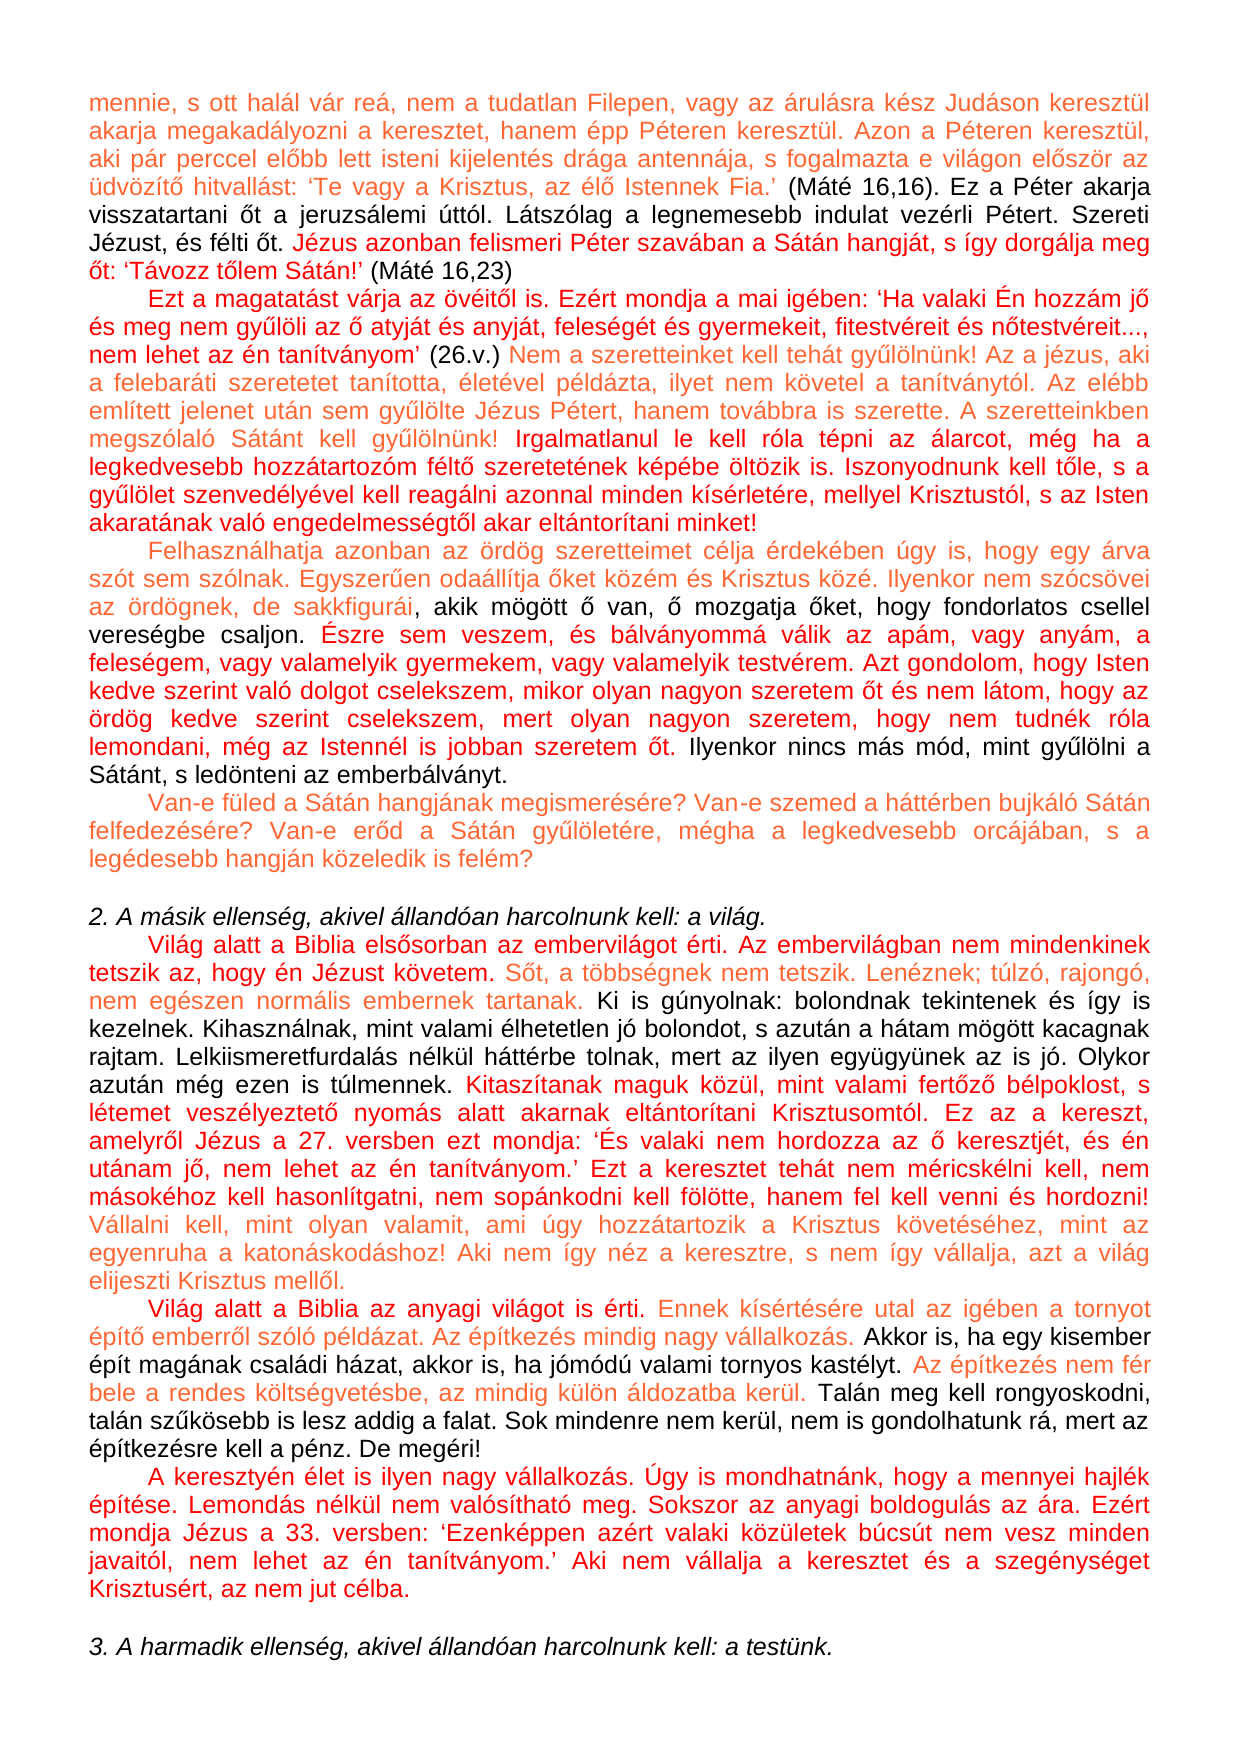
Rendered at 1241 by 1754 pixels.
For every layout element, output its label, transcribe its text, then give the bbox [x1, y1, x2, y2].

text 2. A másik ellenség, akivel állandóan harcolnunk kell: a világ. [88, 903, 1152, 931]
text Világ alatt a Biblia elsősorban az embervilágot érti. Az embervilágban nem mindenkinek tetszik az, hogy én Jézust követem. Sőt, a többségnek nem tetszik. Lenéznek; túlzó, rajongó, nem egészen normális embernek tartanak. Ki is gúnyolnak: bolondnak tekintenek és így is kezelnek. Kihasználnak, mint valami élhetetlen jó bolondot, s azután a hátam mögött kacagnak rajtam. Lelkiismeretfurdalás nélkül háttérbe tolnak, mert az ilyen együgyünek az is jó. Olykor azután még ezen is túlmennek. Kitaszítanak maguk közül, mint valami fertőző bélpoklost, s létemet veszélyeztető nyomás alatt akarnak eltántorítani Krisztusomtól. Ez az a kereszt, amelyről Jézus a 27. versben ezt mondja: ‘És valaki nem hordozza az ő keresztjét, és én utánam jő, nem lehet az én tanítványom.’ Ezt a keresztet tehát nem méricskélni kell, nem másokéhoz kell hasonlítgatni, nem sopánkodni kell fölötte, hanem fel kell venni és hordozni! Vállalni kell, mint olyan valamit, ami úgy hozzátartozik a Krisztus követéséhez, mint az egyenruha a katonáskodáshoz! Aki nem így néz a keresztre, s nem így vállalja, azt a világ elijeszti Krisztus mellől. [88, 931, 1152, 1295]
text Van‑e füled a Sátán hangjának megismerésére? Van‑e szemed a háttérben bujkáló Sátán felfedezésére? Van‑e erőd a Sátán gyűlöletére, mégha a legkedvesebb orcájában, s a legédesebb hangján közeledik is felém? [88, 789, 1152, 873]
text Ezt a magatatást várja az övéitől is. Ezért mondja a mai igében: ‘Ha valaki Én hozzám jő és meg nem gyűlöli az ő atyját és anyját, feleségét és gyermekeit, fitestvéreit és nőtestvéreit..., nem lehet az én tanítványom’ (26.v.) Nem a szeretteinket kell tehát gyűlölnünk! Az a jézus, aki a felebaráti szeretetet tanította, életével példázta, ilyet nem követel a tanítványtól. Az elébb említett jelenet után sem gyűlölte Jézus Pétert, hanem továbbra is szerette. A szeretteinkben megszólaló Sátánt kell gyűlölnünk! Irgalmatlanul le kell róla tépni az álarcot, még ha a legkedvesebb hozzátartozóm féltő szeretetének képébe öltözik is. Iszonyodnunk kell tőle, s a gyűlölet szenvedélyével kell reagálni azonnal minden kísérletére, mellyel Krisztustól, s az Isten akaratának való engedelmességtől akar eltántorítani minket! [88, 285, 1152, 537]
text 3. A harmadik ellenség, akivel állandóan harcolnunk kell: a testünk. [88, 1633, 1152, 1661]
text mennie, s ott halál vár reá, nem a tudatlan Filepen, vagy az árulásra kész Judáson keresztül akarja megakadályozni a keresztet, hanem épp Péteren keresztül. Azon a Péteren keresztül, aki pár perccel előbb lett isteni kijelentés drága antennája, s fogalmazta e világon először az üdvözítő hitvallást: ‘Te vagy a Krisztus, az élő Istennek Fia.’ (Máté 16,16). Ez a Péter akarja visszatartani őt a jeruzsálemi úttól. Látszólag a legnemesebb indulat vezérli Pétert. Szereti Jézust, és félti őt. Jézus azonban felismeri Péter szavában a Sátán hangját, s így dorgálja meg őt: ‘Távozz tőlem Sátán!’ (Máté 16,23) [88, 88, 1152, 285]
text Felhasználhatja azonban az ördög szeretteimet célja érdekében úgy is, hogy egy árva szót sem szólnak. Egyszerűen odaállítja őket közém és Krisztus közé. Ilyenkor nem szócsövei az ördögnek, de sakkfigurái, akik mögött ő van, ő mozgatja őket, hogy fondorlatos csellel vereségbe csaljon. Észre sem veszem, és bálványommá válik az apám, vagy anyám, a feleségem, vagy valamelyik gyermekem, vagy valamelyik testvérem. Azt gondolom, hogy Isten kedve szerint való dolgot cselekszem, mikor olyan nagyon szeretem őt és nem látom, hogy az ördög kedve szerint cselekszem, mert olyan nagyon szeretem, hogy nem tudnék róla lemondani, még az Istennél is jobban szeretem őt. Ilyenkor nincs más mód, mint gyűlölni a Sátánt, s ledönteni az emberbálványt. [88, 537, 1152, 789]
text A keresztyén élet is ilyen nagy vállalkozás. Úgy is mondhatnánk, hogy a mennyei hajlék építése. Lemondás nélkül nem valósítható meg. Sokszor az anyagi boldogulás az ára. Ezért mondja Jézus a 33. versben: ‘Ezenképpen azért valaki közületek búcsút nem vesz minden javaitól, nem lehet az én tanítványom.’ Aki nem vállalja a keresztet és a szegénységet Krisztusért, az nem jut célba. [88, 1463, 1152, 1603]
text Világ alatt a Biblia az anyagi világot is érti. Ennek kísértésére utal az igében a tornyot építő emberről szóló példázat. Az építkezés mindig nagy vállalkozás. Akkor is, ha egy kisember épít magának családi házat, akkor is, ha jómódú valami tornyos kastélyt. Az építkezés nem fér bele a rendes költségvetésbe, az mindig külön áldozatba kerül. Talán meg kell rongyoskodni, talán szűkösebb is lesz addig a falat. Sok mindenre nem kerül, nem is gondolhatunk rá, mert az építkezésre kell a pénz. De megéri! [88, 1295, 1152, 1463]
